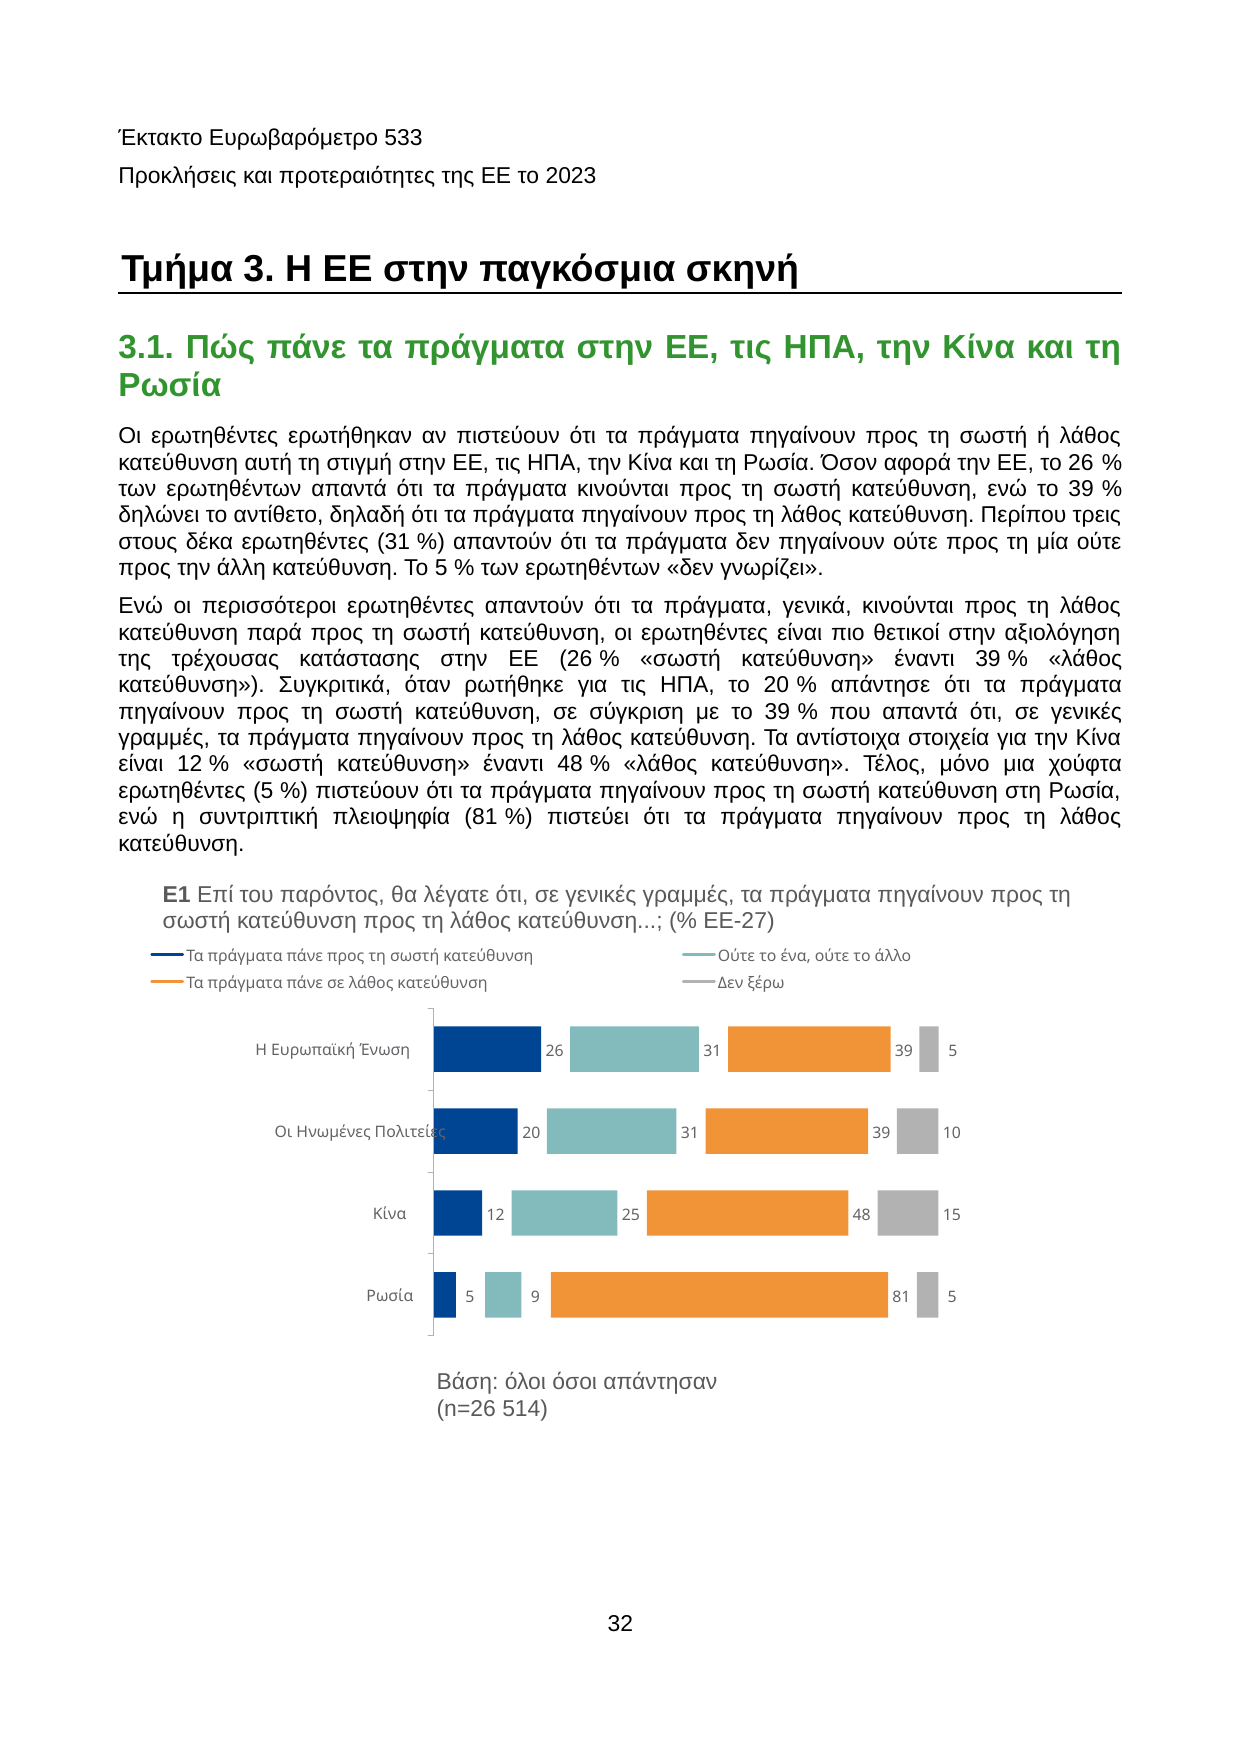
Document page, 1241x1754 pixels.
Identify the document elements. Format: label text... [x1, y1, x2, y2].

subtitle Τμήμα 3. Η ΕΕ στην παγκόσμια σκηνή [118, 243, 1122, 292]
text Ενώ οι περισσότεροι ερωτηθέντες απαντούν ότι τα πράγματα, γενικά, κινούνται προς τη λάθος κατεύθυνση παρά προς τη σωστή κατεύθυνση, οι ερωτηθέντες είναι πιο θετικοί στην αξιολόγηση της τρέχουσας κατάστασης στην ΕΕ (26 % «σωστή κατεύθυνση» έναντι 39 % «λάθος κατεύθυνση»). Συγκριτικά, όταν ρωτήθηκε για τις ΗΠΑ, το 20 % απάντησε ότι τα πράγματα πηγαίνουν προς τη σωστή κατεύθυνση, σε σύγκριση με το 39 % που απαντά ότι, σε γενικές γραμμές, τα πράγματα πηγαίνουν προς τη λάθος κατεύθυνση. Τα αντίστοιχα στοιχεία για την Κίνα είναι 12 % «σωστή κατεύθυνση» έναντι 48 % «λάθος κατεύθυνση». Τέλος, μόνο μια χούφτα ερωτηθέντες (5 %) πιστεύουν ότι τα πράγματα πηγαίνουν προς τη σωστή κατεύθυνση στη Ρωσία, ενώ η συντριπτική πλειοψηφία (81 %) πιστεύει ότι τα πράγματα πηγαίνουν προς τη λάθος κατεύθυνση. [118, 592, 1122, 856]
subtitle 3.1. Πώς πάνε τα πράγματα στην ΕΕ, τις ΗΠΑ, την Κίνα και τη Ρωσία [118, 327, 1122, 404]
text Οι ερωτηθέντες ερωτήθηκαν αν πιστεύουν ότι τα πράγματα πηγαίνουν προς τη σωστή ή λάθος κατεύθυνση αυτή τη στιγμή στην ΕΕ, τις ΗΠΑ, την Κίνα και τη Ρωσία. Όσον αφορά την ΕΕ, το 26 % των ερωτηθέντων απαντά ότι τα πράγματα κινούνται προς τη σωστή κατεύθυνση, ενώ το 39 % δηλώνει το αντίθετο, δηλαδή ότι τα πράγματα πηγαίνουν προς τη λάθος κατεύθυνση. Περίπου τρεις στους δέκα ερωτηθέντες (31 %) απαντούν ότι τα πράγματα δεν πηγαίνουν ούτε προς τη μία ούτε προς την άλλη κατεύθυνση. Το 5 % των ερωτηθέντων «δεν γνωρίζει». [118, 422, 1122, 580]
